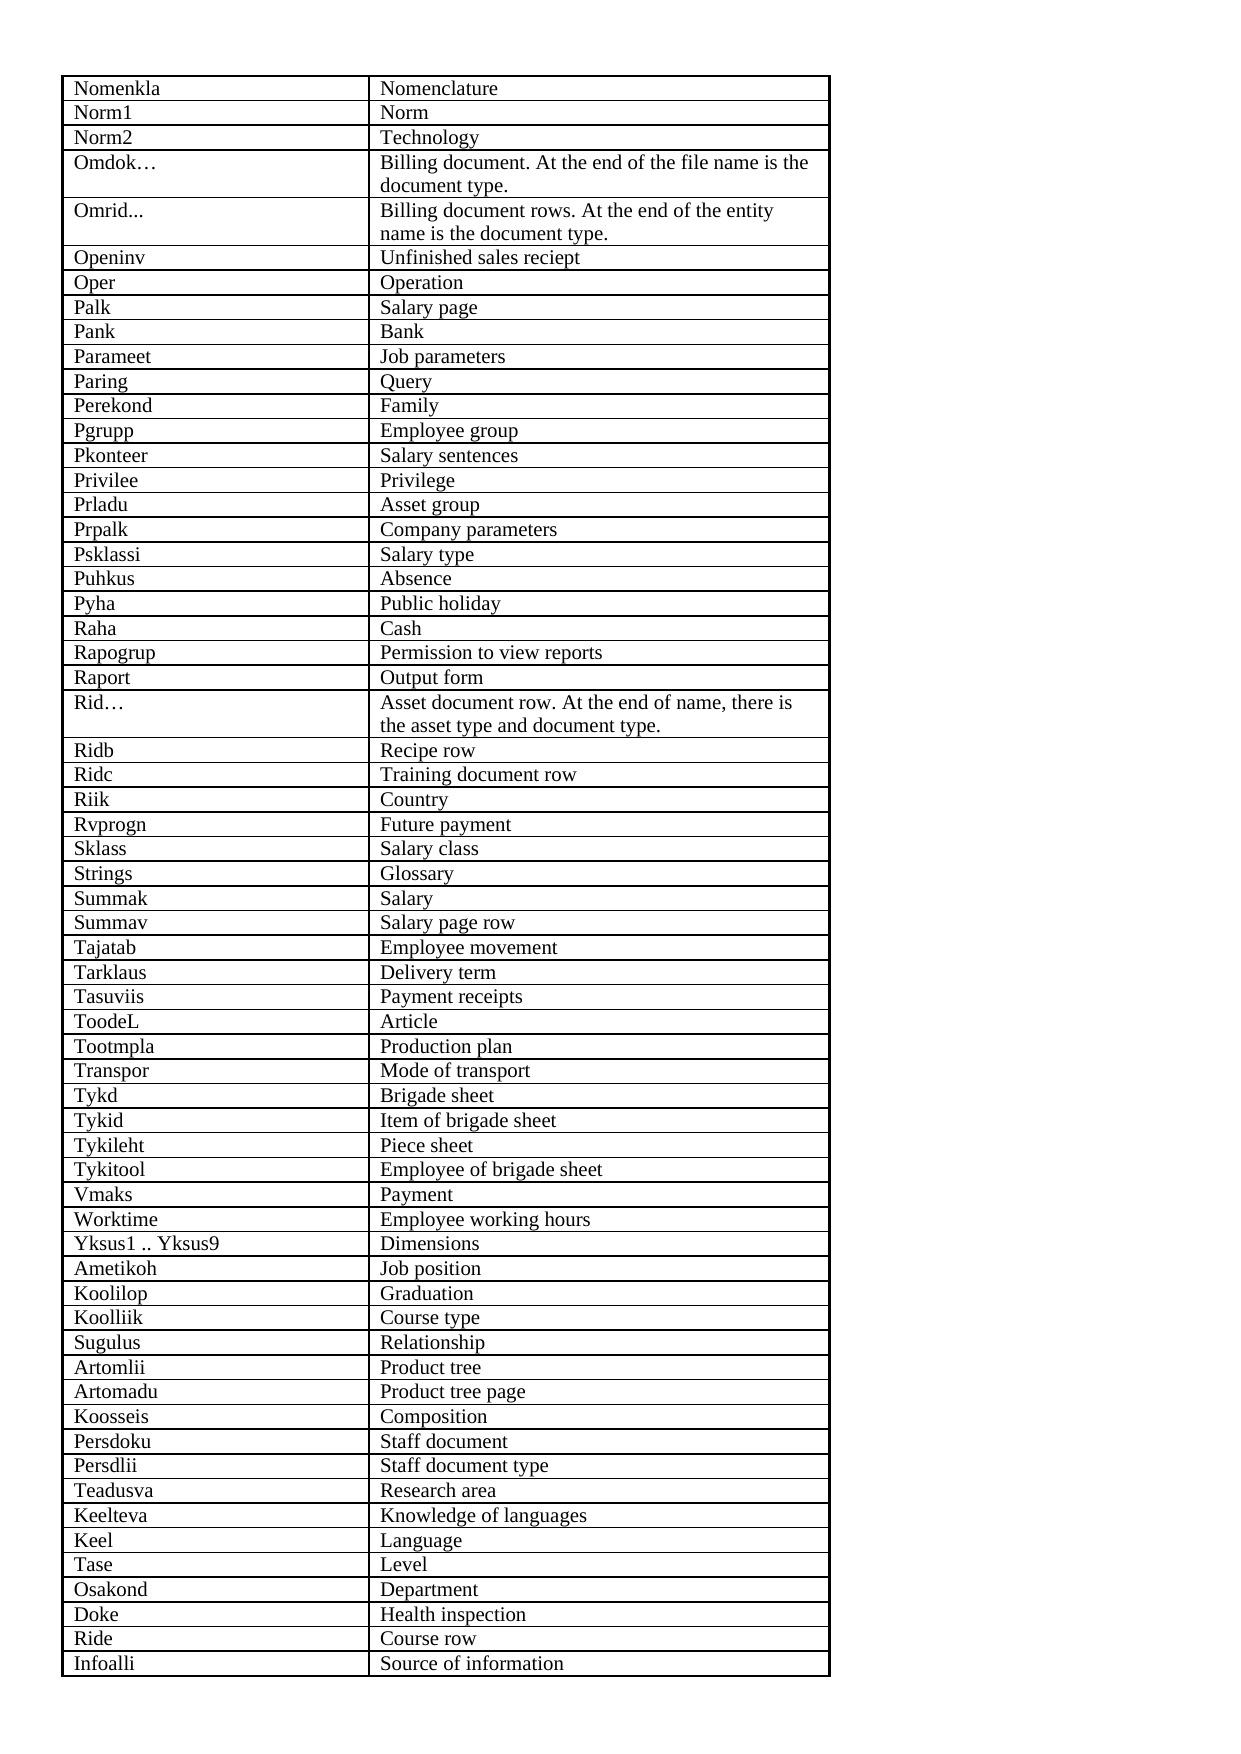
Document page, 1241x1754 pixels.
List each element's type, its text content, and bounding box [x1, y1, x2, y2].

table_cell Openinv [64, 246, 368, 269]
table_cell Company parameters [370, 518, 828, 541]
table_cell Norm1 [64, 101, 368, 124]
table_cell Payment [370, 1183, 828, 1206]
table_cell Brigade sheet [370, 1084, 828, 1107]
table_cell Puhkus [64, 567, 368, 590]
table_cell Pank [64, 320, 368, 343]
table_cell Public holiday [370, 592, 828, 615]
table_cell Privilege [370, 468, 828, 492]
table_cell Parameet [64, 345, 368, 368]
table_cell Rvprogn [64, 813, 368, 836]
table_cell Article [370, 1010, 828, 1033]
table_cell Product tree [370, 1356, 828, 1379]
table_cell Prpalk [64, 518, 368, 541]
table_cell Training document row [370, 763, 828, 786]
table_cell Staff document type [370, 1455, 828, 1477]
table_cell Pkonteer [64, 444, 368, 467]
table_cell Strings [64, 862, 368, 885]
table_cell Cash [370, 617, 828, 640]
table_cell Department [370, 1578, 828, 1601]
table_cell Bank [370, 320, 828, 343]
table_cell Family [370, 395, 828, 417]
table_cell Job position [370, 1257, 828, 1280]
table_cell Raport [64, 666, 368, 689]
table_cell Norm [370, 101, 828, 124]
table_cell Pgrupp [64, 419, 368, 442]
table_cell Job parameters [370, 345, 828, 368]
table_cell Yksus1 .. Yksus9 [64, 1232, 368, 1255]
table_cell Billing document rows. At the end of the entity name is the document type. [370, 198, 828, 245]
table_cell Salary class [370, 837, 828, 860]
table_cell Teadusva [64, 1479, 368, 1502]
table_cell Omrid... [64, 198, 368, 245]
table_cell Tajatab [64, 936, 368, 959]
table_cell Riik [64, 788, 368, 811]
table_cell Norm2 [64, 126, 368, 149]
table_cell Nomenkla [64, 77, 368, 100]
table_cell Health inspection [370, 1603, 828, 1626]
table_cell Tykid [64, 1109, 368, 1132]
table_cell Artomadu [64, 1380, 368, 1403]
table_cell Employee movement [370, 936, 828, 959]
table_cell Paring [64, 370, 368, 393]
table_cell Language [370, 1528, 828, 1552]
table_cell Privilee [64, 468, 368, 492]
table_cell Tarklaus [64, 961, 368, 984]
table_cell Query [370, 370, 828, 393]
table_cell Rapogrup [64, 641, 368, 664]
table_cell Staff document [370, 1430, 828, 1453]
table_cell Knowledge of languages [370, 1504, 828, 1527]
table_cell Operation [370, 271, 828, 294]
table_cell Piece sheet [370, 1133, 828, 1157]
table_cell Employee group [370, 419, 828, 442]
table_cell Employee working hours [370, 1208, 828, 1231]
table_cell Ametikoh [64, 1257, 368, 1280]
table_cell Artomlii [64, 1356, 368, 1379]
table_cell Absence [370, 567, 828, 590]
table_cell Course type [370, 1306, 828, 1329]
table_cell Prladu [64, 493, 368, 516]
table_cell Future payment [370, 813, 828, 836]
table_cell Output form [370, 666, 828, 689]
table_cell Palk [64, 296, 368, 319]
table_cell Koolliik [64, 1306, 368, 1329]
table_cell Perekond [64, 395, 368, 417]
table_cell Asset document row. At the end of name, there is the asset type and document type. [370, 691, 828, 737]
table_cell Technology [370, 126, 828, 149]
table_cell Pyha [64, 592, 368, 615]
table_cell Keelteva [64, 1504, 368, 1527]
table_cell Persdoku [64, 1430, 368, 1453]
table_cell Summak [64, 887, 368, 910]
table_cell Tase [64, 1553, 368, 1576]
table_cell Ridc [64, 763, 368, 786]
table_cell Delivery term [370, 961, 828, 984]
table_cell Ride [64, 1627, 368, 1650]
table_cell Salary sentences [370, 444, 828, 467]
table_cell Sugulus [64, 1331, 368, 1354]
table_cell Dimensions [370, 1232, 828, 1255]
table_cell Recipe row [370, 738, 828, 762]
table_cell Permission to view reports [370, 641, 828, 664]
table_cell Research area [370, 1479, 828, 1502]
table_cell Oper [64, 271, 368, 294]
table_cell Product tree page [370, 1380, 828, 1403]
table_cell Psklassi [64, 543, 368, 566]
table_cell Nomenclature [370, 77, 828, 100]
table_cell Tykd [64, 1084, 368, 1107]
table_cell Graduation [370, 1282, 828, 1305]
table_cell Salary [370, 887, 828, 910]
table_cell Omdok… [64, 151, 368, 197]
table_cell Level [370, 1553, 828, 1576]
table_cell Salary page [370, 296, 828, 319]
table_cell Tasuviis [64, 985, 368, 1008]
table_cell Unfinished sales reciept [370, 246, 828, 269]
table_cell Raha [64, 617, 368, 640]
table_cell Infoalli [64, 1652, 368, 1675]
table_cell Keel [64, 1528, 368, 1552]
table_cell Sklass [64, 837, 368, 860]
table_cell Rid… [64, 691, 368, 737]
table_cell Source of information [370, 1652, 828, 1675]
table_cell Ridb [64, 738, 368, 762]
table_cell Payment receipts [370, 985, 828, 1008]
table_cell Tykileht [64, 1133, 368, 1157]
table_cell Persdlii [64, 1455, 368, 1477]
table_cell Tykitool [64, 1158, 368, 1181]
table_cell Asset group [370, 493, 828, 516]
table_cell Item of brigade sheet [370, 1109, 828, 1132]
table_cell Vmaks [64, 1183, 368, 1206]
table_cell Tootmpla [64, 1035, 368, 1058]
table_cell Production plan [370, 1035, 828, 1058]
table_cell Employee of brigade sheet [370, 1158, 828, 1181]
table_cell Course row [370, 1627, 828, 1650]
table_cell Composition [370, 1405, 828, 1428]
table_cell Koosseis [64, 1405, 368, 1428]
table_cell Salary type [370, 543, 828, 566]
table_cell Mode of transport [370, 1060, 828, 1082]
table_cell Summav [64, 911, 368, 934]
table_cell Country [370, 788, 828, 811]
table_cell Doke [64, 1603, 368, 1626]
table_cell Koolilop [64, 1282, 368, 1305]
table_cell Worktime [64, 1208, 368, 1231]
table_cell Relationship [370, 1331, 828, 1354]
table_cell Transpor [64, 1060, 368, 1082]
table_cell Billing document. At the end of the file name is the document type. [370, 151, 828, 197]
table_cell Osakond [64, 1578, 368, 1601]
table_cell Salary page row [370, 911, 828, 934]
table_cell ToodeL [64, 1010, 368, 1033]
table_cell Glossary [370, 862, 828, 885]
